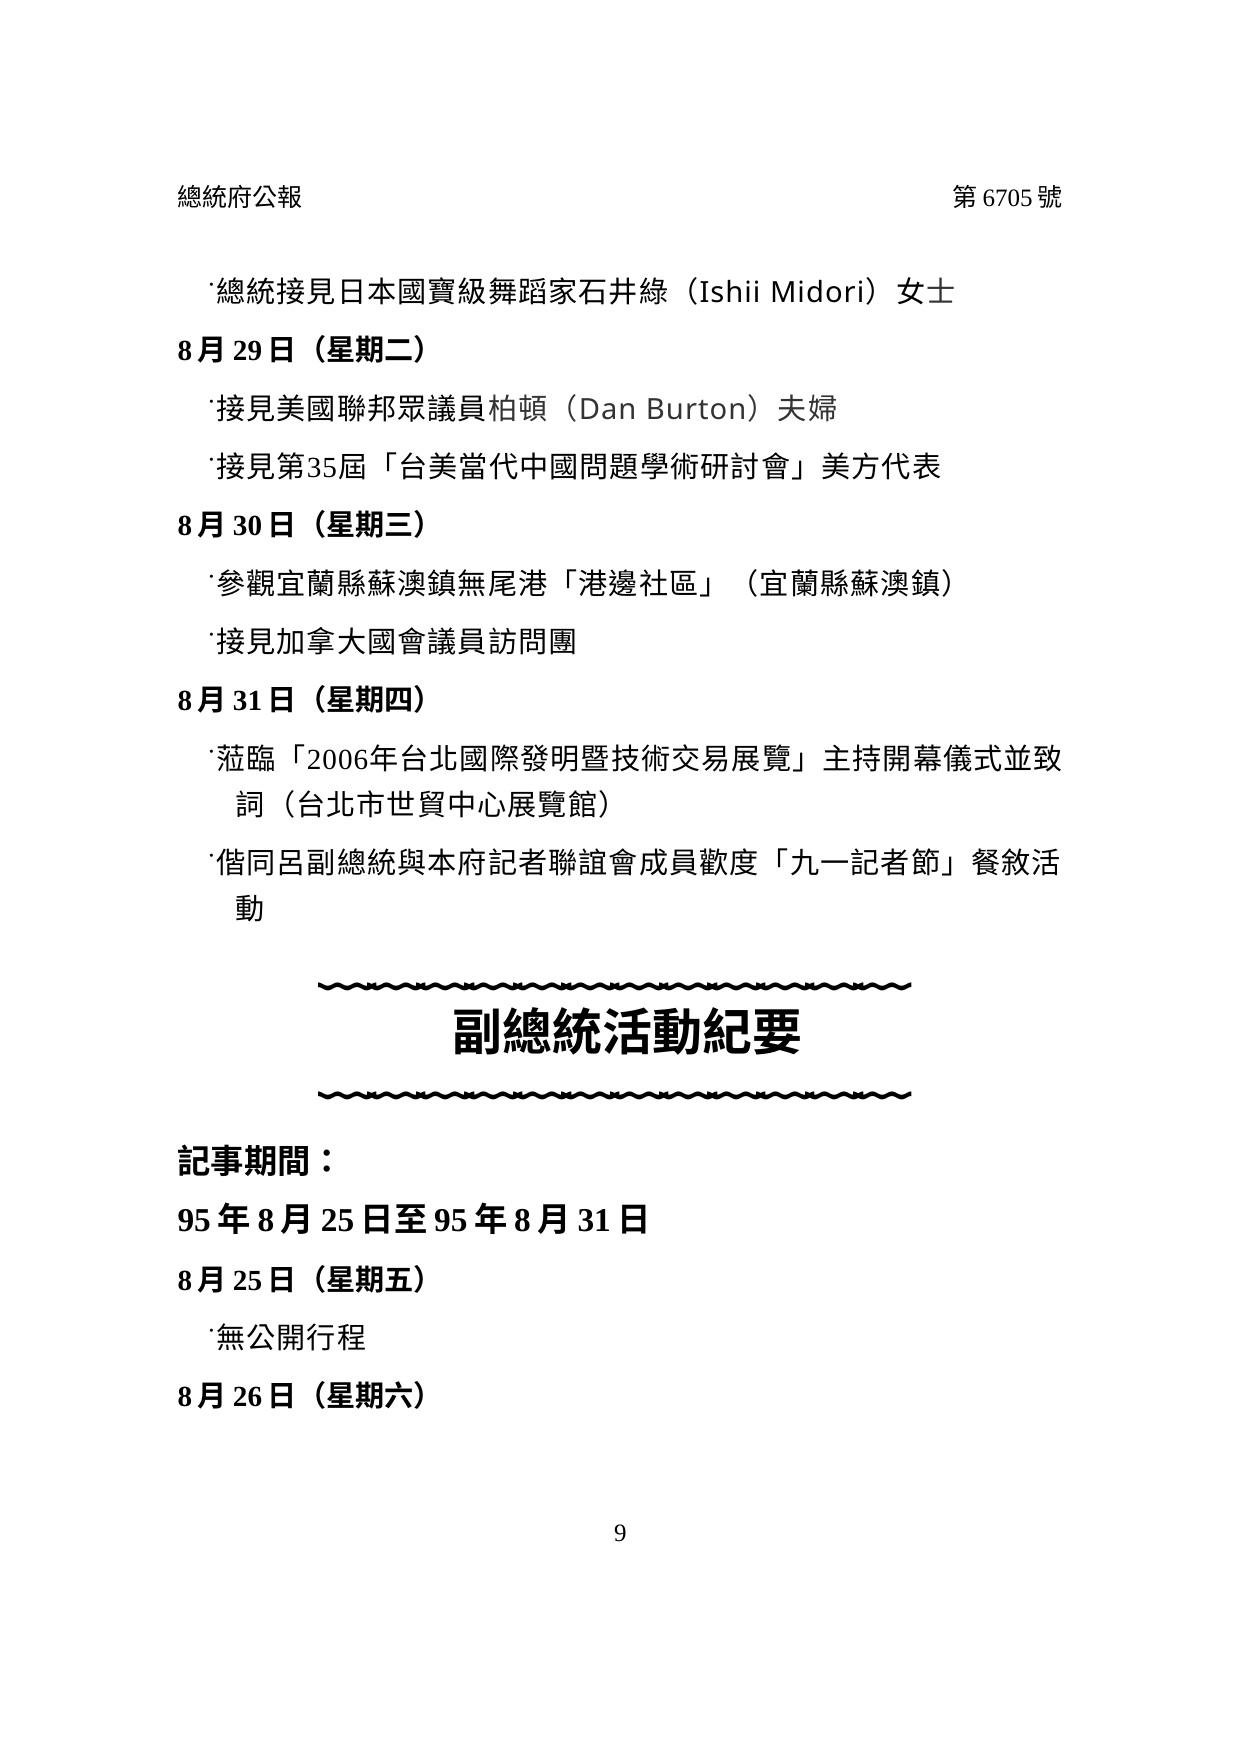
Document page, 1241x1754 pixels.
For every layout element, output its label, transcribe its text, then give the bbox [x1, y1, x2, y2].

text 8月25日（星期五） [177, 1253, 1063, 1299]
text 8月26日（星期六） [177, 1370, 1063, 1416]
text ﹏﹏﹏﹏﹏﹏﹏﹏﹏﹏﹏﹏ [177, 1074, 1063, 1099]
text ˙接見美國聯邦眾議員柏頓（Dan Burton）夫婦 [206, 382, 1063, 428]
text 記事期間： [177, 1137, 1063, 1182]
text ˙無公開行程 [206, 1312, 1063, 1357]
text 8月29日（星期二） [177, 324, 1063, 370]
text 8月30日（星期三） [177, 499, 1063, 545]
text 95年8月25日至95年8月31日 [177, 1195, 1063, 1241]
text ˙參觀宜蘭縣蘇澳鎮無尾港「港邊社區」（宜蘭縣蘇澳鎮） [206, 557, 1063, 603]
text ˙接見第35屆「台美當代中國問題學術研討會」美方代表 [206, 441, 1063, 487]
text ˙蒞臨「2006年台北國際發明暨技術交易展覽」主持開幕儀式並致詞（台北市世貿中心展覽館） [206, 732, 1063, 824]
text ˙接見加拿大國會議員訪問團 [206, 616, 1063, 662]
text ˙總統接見日本國寶級舞蹈家石井綠（Ishii Midori）女士 [206, 266, 1063, 312]
text 8月31日（星期四） [177, 674, 1063, 720]
text ˙偕同呂副總統與本府記者聯誼會成員歡度「九一記者節」餐敘活動 [206, 837, 1063, 928]
text ﹏﹏﹏﹏﹏﹏﹏﹏﹏﹏﹏﹏ [177, 966, 1063, 991]
text 副總統活動紀要 [192, 1003, 1063, 1062]
